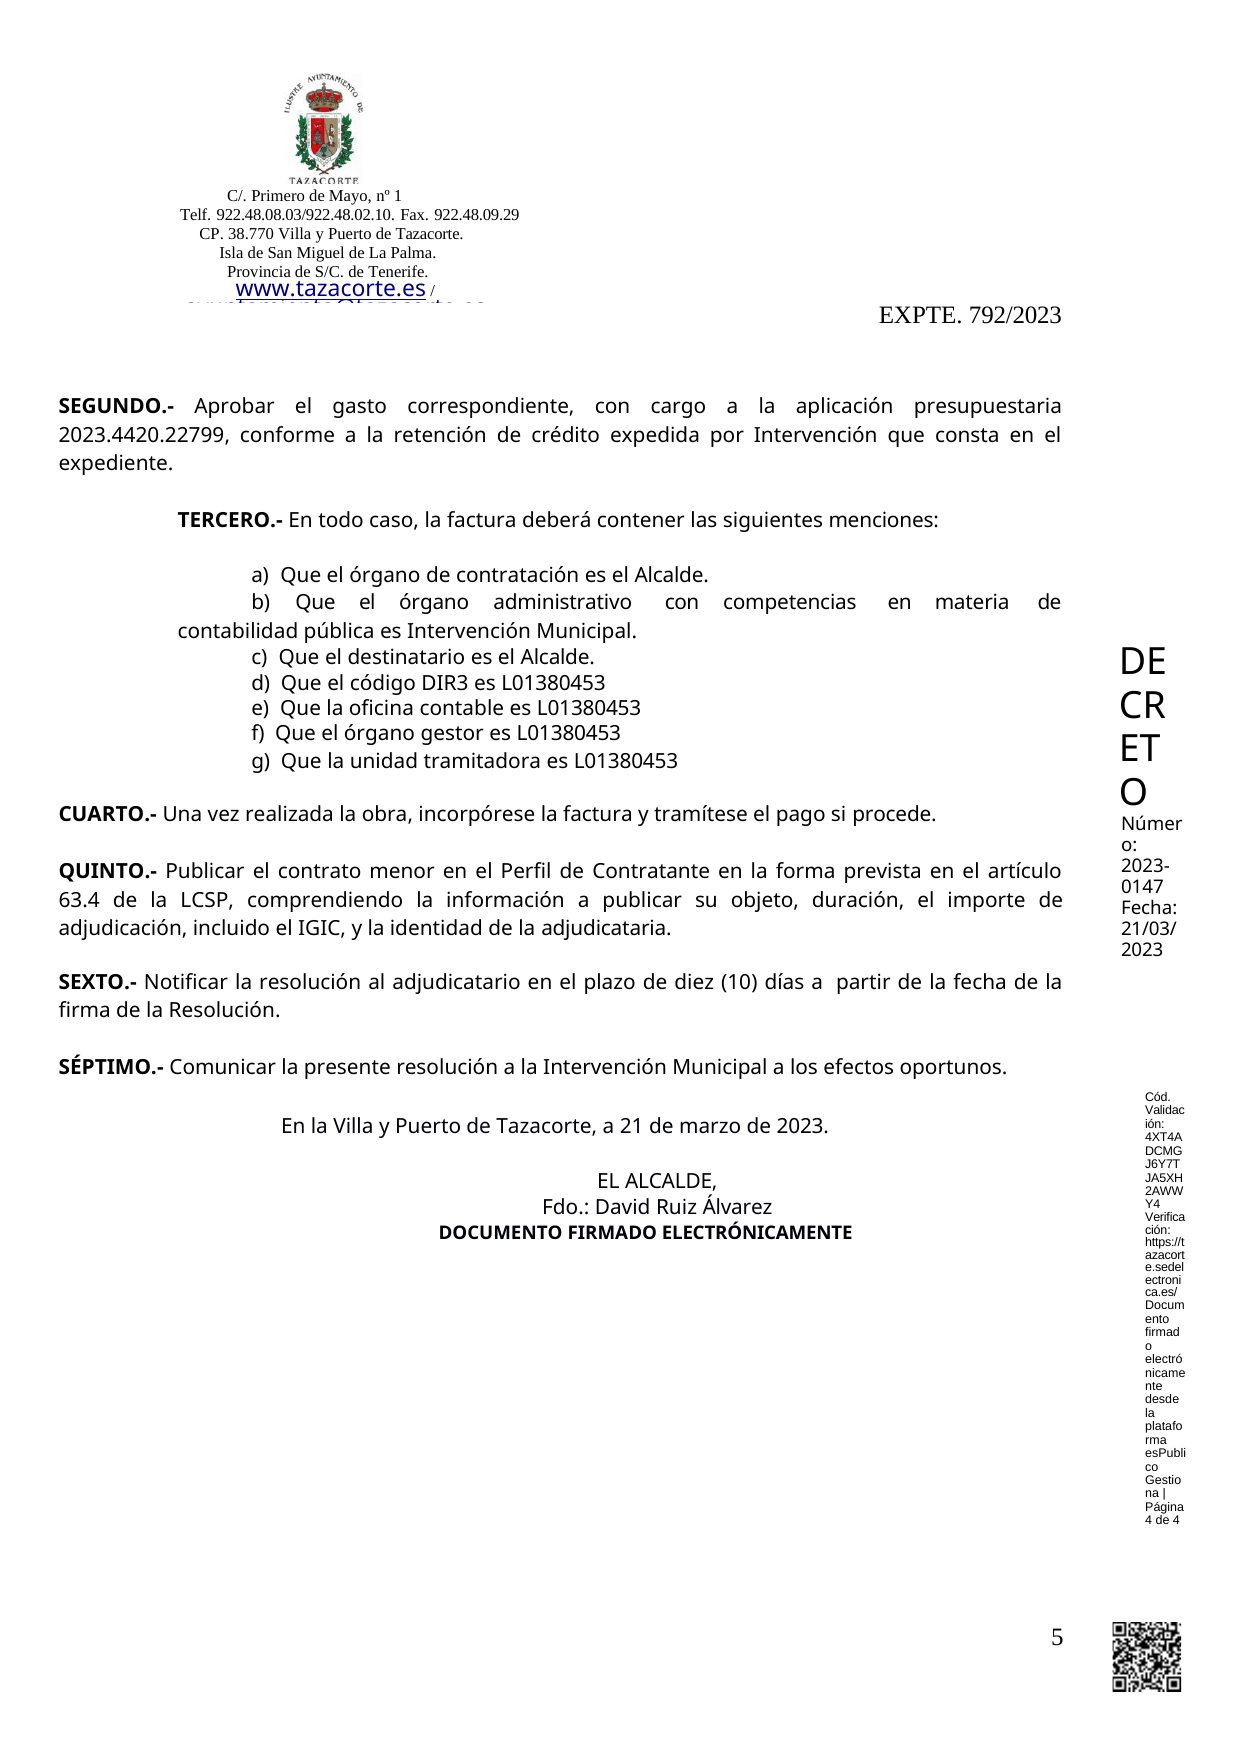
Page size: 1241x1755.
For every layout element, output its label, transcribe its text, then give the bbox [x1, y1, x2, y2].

text TERCERO.- En todo caso, la factura deberá contener las siguientes menciones: [177, 505, 1082, 533]
text CUARTO.- Una vez realizada la obra, incorpórese la factura y tramítese el pago si procede. [58, 799, 1064, 828]
text DOCUMENTO FIRMADO ELECTRÓNICAMENTE [438, 1219, 1082, 1245]
text Cód. Validación: 4XT4ADCMGJ6Y7TJA5XH2AWWY4 [1145, 1091, 1186, 1212]
text DECRETO [1119, 640, 1185, 814]
text QUINTO.- Publicar el contrato menor en el Perfil de Contratante en la forma prevista en el artículo 63.4 de la LCSP, comprendiendo la información a publicar su objeto, duración, el importe de adjudicación, incluido el IGIC, y la identidad de la adjudicataria. [58, 856, 1064, 942]
text SEXTO.- Notificar la resolución al adjudicatario en el plazo de diez (10) días a partir de la fecha de la firma de la Resolución. [58, 967, 1063, 1024]
list Que el código DIR3 es L01380453 [251, 670, 1082, 695]
text EL ALCALDE, [232, 1169, 1082, 1194]
text Fdo.: David Ruiz Álvarez [232, 1194, 1082, 1219]
list Que la oficina contable es L01380453 [251, 695, 1082, 720]
list Que el órgano de contratación es el Alcalde. [251, 562, 1082, 587]
list Que la unidad tramitadora es L01380453 [251, 746, 1082, 774]
text Verificación: https://tazacorte.sedelectronica.es/ [1145, 1212, 1186, 1299]
text En la Villa y Puerto de Tazacorte, a 21 de marzo de 2023. [232, 1112, 878, 1140]
list Que el órgano administrativo con competencias en materia de contabilidad pública es Intervención Municipal. [177, 587, 1063, 644]
text SÉPTIMO.- Comunicar la presente resolución a la Intervención Municipal a los efectos oportunos. [58, 1052, 1063, 1081]
list Que el destinatario es el Alcalde. [251, 644, 1082, 669]
text Número: 2023-0147 Fecha: 21/03/2023 [1121, 814, 1185, 961]
text SEGUNDO.- Aprobar el gasto correspondiente, con cargo a la aplicación presupuestaria 2023.4420.22799, conforme a la retención de crédito expedida por Intervención que consta en el expediente. [58, 391, 1063, 477]
list Que el órgano gestor es L01380453 [251, 720, 1082, 746]
text Documento firmado electrónicamente desde la plataforma esPublico Gestiona | Página 4 de 4 [1145, 1299, 1186, 1527]
